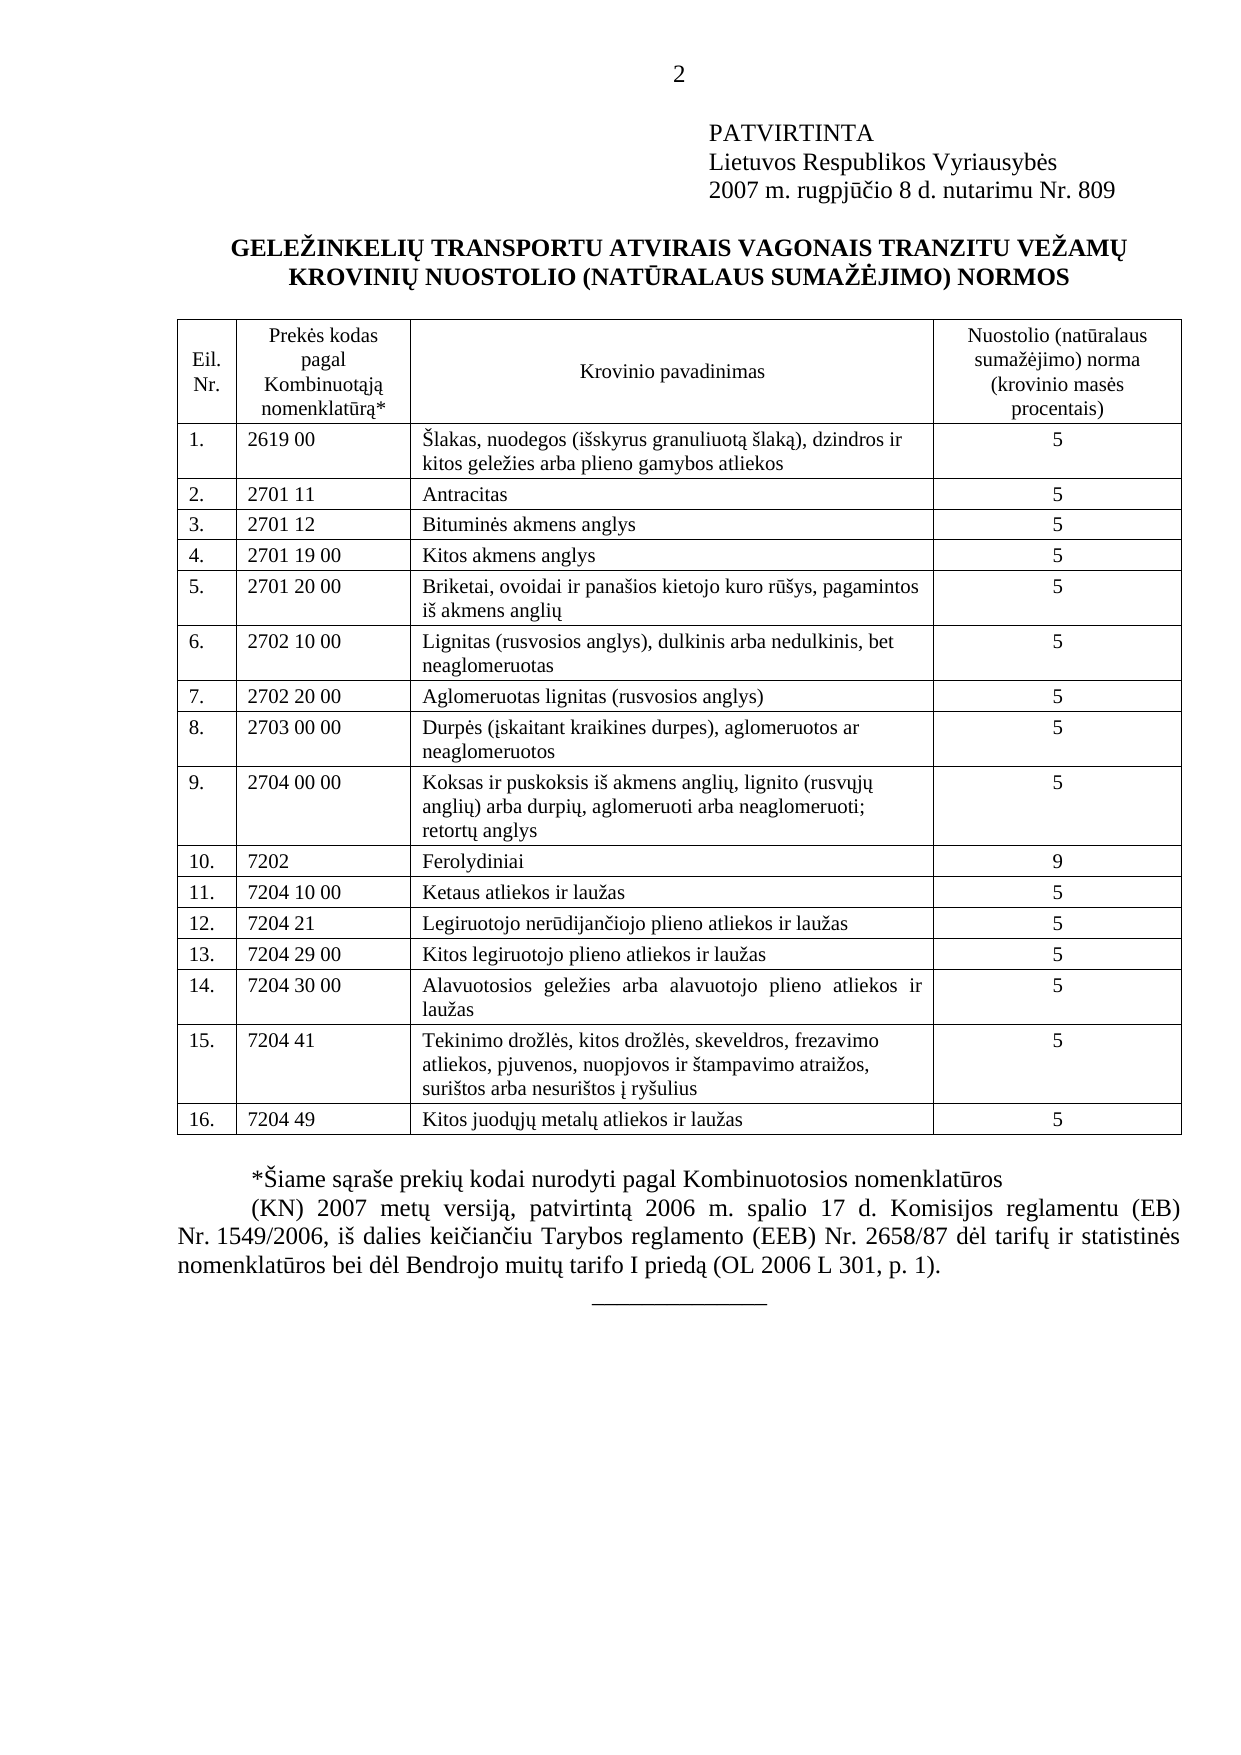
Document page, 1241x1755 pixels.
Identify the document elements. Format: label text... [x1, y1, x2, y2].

table_cell 7204 29 00 [237, 939, 410, 969]
table_cell 2704 00 00 [237, 767, 410, 845]
table_cell 7204 49 [237, 1104, 410, 1134]
table_cell 2701 20 00 [237, 571, 410, 625]
table_cell 14. [178, 970, 236, 1024]
table_cell Bituminės akmens anglys [411, 510, 933, 539]
table_cell 5 [934, 939, 1181, 969]
table_cell 5 [934, 510, 1181, 539]
table_cell Alavuotosios geležies arba alavuotojo plieno atliekos ir laužas [411, 970, 933, 1024]
table_cell 5 [934, 908, 1181, 938]
table_cell 2701 11 [237, 479, 410, 508]
table_cell 2. [178, 479, 236, 508]
table_cell 16. [178, 1104, 236, 1134]
table_cell 13. [178, 939, 236, 969]
table_cell 5 [934, 970, 1181, 1024]
table_cell 9. [178, 767, 236, 845]
table_cell 6. [178, 626, 236, 680]
table_cell 1. [178, 424, 236, 477]
text (KN) 2007 metų versiją, patvirtintą 2006 m. spalio 17 d. Komisijos reglamentu (EB) Nr. 1549/2006, iš dalies keičiančiu Tarybos reglamento (EEB) Nr. 2658/87 dėl tarifų ir statistinės nomenklatūros bei dėl Bendrojo muitų tarifo I priedą (OL 2006 L 301, p. 1). [177, 1193, 1181, 1279]
table_cell 3. [178, 510, 236, 539]
table_cell Durpės (įskaitant kraikines durpes), aglomeruotos ar neaglomeruotos [411, 712, 933, 766]
table_cell Koksas ir puskoksis iš akmens anglių, lignito (rusvųjų anglių) arba durpių, aglomeruoti arba neaglomeruoti; retortų anglys [411, 767, 933, 845]
table_cell Ketaus atliekos ir laužas [411, 877, 933, 907]
table_cell 10. [178, 846, 236, 876]
table_cell Šlakas, nuodegos (išskyrus granuliuotą šlaką), dzindros ir kitos geležies arba plieno gamybos atliekos [411, 424, 933, 477]
table_cell Briketai, ovoidai ir panašios kietojo kuro rūšys, pagamintos iš akmens anglių [411, 571, 933, 625]
table_cell Legiruotojo nerūdijančiojo plieno atliekos ir laužas [411, 908, 933, 938]
text ______________ [177, 1279, 1181, 1308]
table_cell 5 [934, 877, 1181, 907]
table_cell Lignitas (rusvosios anglys), dulkinis arba nedulkinis, bet neaglomeruotas [411, 626, 933, 680]
table_cell 5 [934, 424, 1181, 477]
table_cell Ferolydiniai [411, 846, 933, 876]
table_cell 5 [934, 479, 1181, 508]
table_cell Kitos akmens anglys [411, 540, 933, 570]
table_cell 5 [934, 767, 1181, 845]
table_cell 7204 41 [237, 1025, 410, 1103]
table_cell 2619 00 [237, 424, 410, 477]
table_cell 7. [178, 681, 236, 711]
text Lietuvos Respublikos Vyriausybės [177, 147, 1181, 176]
table_cell 5 [934, 1025, 1181, 1103]
table_cell 5 [934, 712, 1181, 766]
table_cell 2703 00 00 [237, 712, 410, 766]
table_cell 5 [934, 540, 1181, 570]
table_cell 8. [178, 712, 236, 766]
table_cell 2702 20 00 [237, 681, 410, 711]
table_cell 2701 12 [237, 510, 410, 539]
table_header Nuostolio (natūralaus sumažėjimo) norma (krovinio masės procentais) [934, 320, 1181, 422]
table_cell Antracitas [411, 479, 933, 508]
table_cell Kitos legiruotojo plieno atliekos ir laužas [411, 939, 933, 969]
table_cell 7204 21 [237, 908, 410, 938]
table_cell 2702 10 00 [237, 626, 410, 680]
table_cell Aglomeruotas lignitas (rusvosios anglys) [411, 681, 933, 711]
table_cell 5. [178, 571, 236, 625]
table_cell Tekinimo drožlės, kitos drožlės, skeveldros, frezavimo atliekos, pjuvenos, nuopjovos ir štampavimo atraižos, surištos arba nesurištos į ryšulius [411, 1025, 933, 1103]
table_cell 2701 19 00 [237, 540, 410, 570]
text *Šiame sąraše prekių kodai nurodyti pagal Kombinuotosios nomenklatūros [177, 1164, 1181, 1193]
table_cell 5 [934, 681, 1181, 711]
text Geležinkelių transportu atvirais vagonais tranzitu vežamų krovinių nuostolio (natūralaus sumažėjimo) normos [177, 233, 1181, 291]
table_cell 7204 10 00 [237, 877, 410, 907]
table_cell 7204 30 00 [237, 970, 410, 1024]
table_cell Kitos juodųjų metalų atliekos ir laužas [411, 1104, 933, 1134]
table_cell 4. [178, 540, 236, 570]
text Patvirtinta [177, 118, 1181, 147]
table_cell 11. [178, 877, 236, 907]
table_cell 5 [934, 1104, 1181, 1134]
table_header Eil. Nr. [178, 320, 236, 422]
table_cell 5 [934, 626, 1181, 680]
table_cell 15. [178, 1025, 236, 1103]
table_cell 9 [934, 846, 1181, 876]
table_header Krovinio pavadinimas [411, 320, 933, 422]
text 2007 m. rugpjūčio 8 d. nutarimu Nr. 809 [177, 176, 1181, 204]
table_cell 5 [934, 571, 1181, 625]
table_cell 12. [178, 908, 236, 938]
table_cell 7202 [237, 846, 410, 876]
table_header Prekės kodas pagal Kombinuotąją nomenklatūrą* [237, 320, 410, 422]
